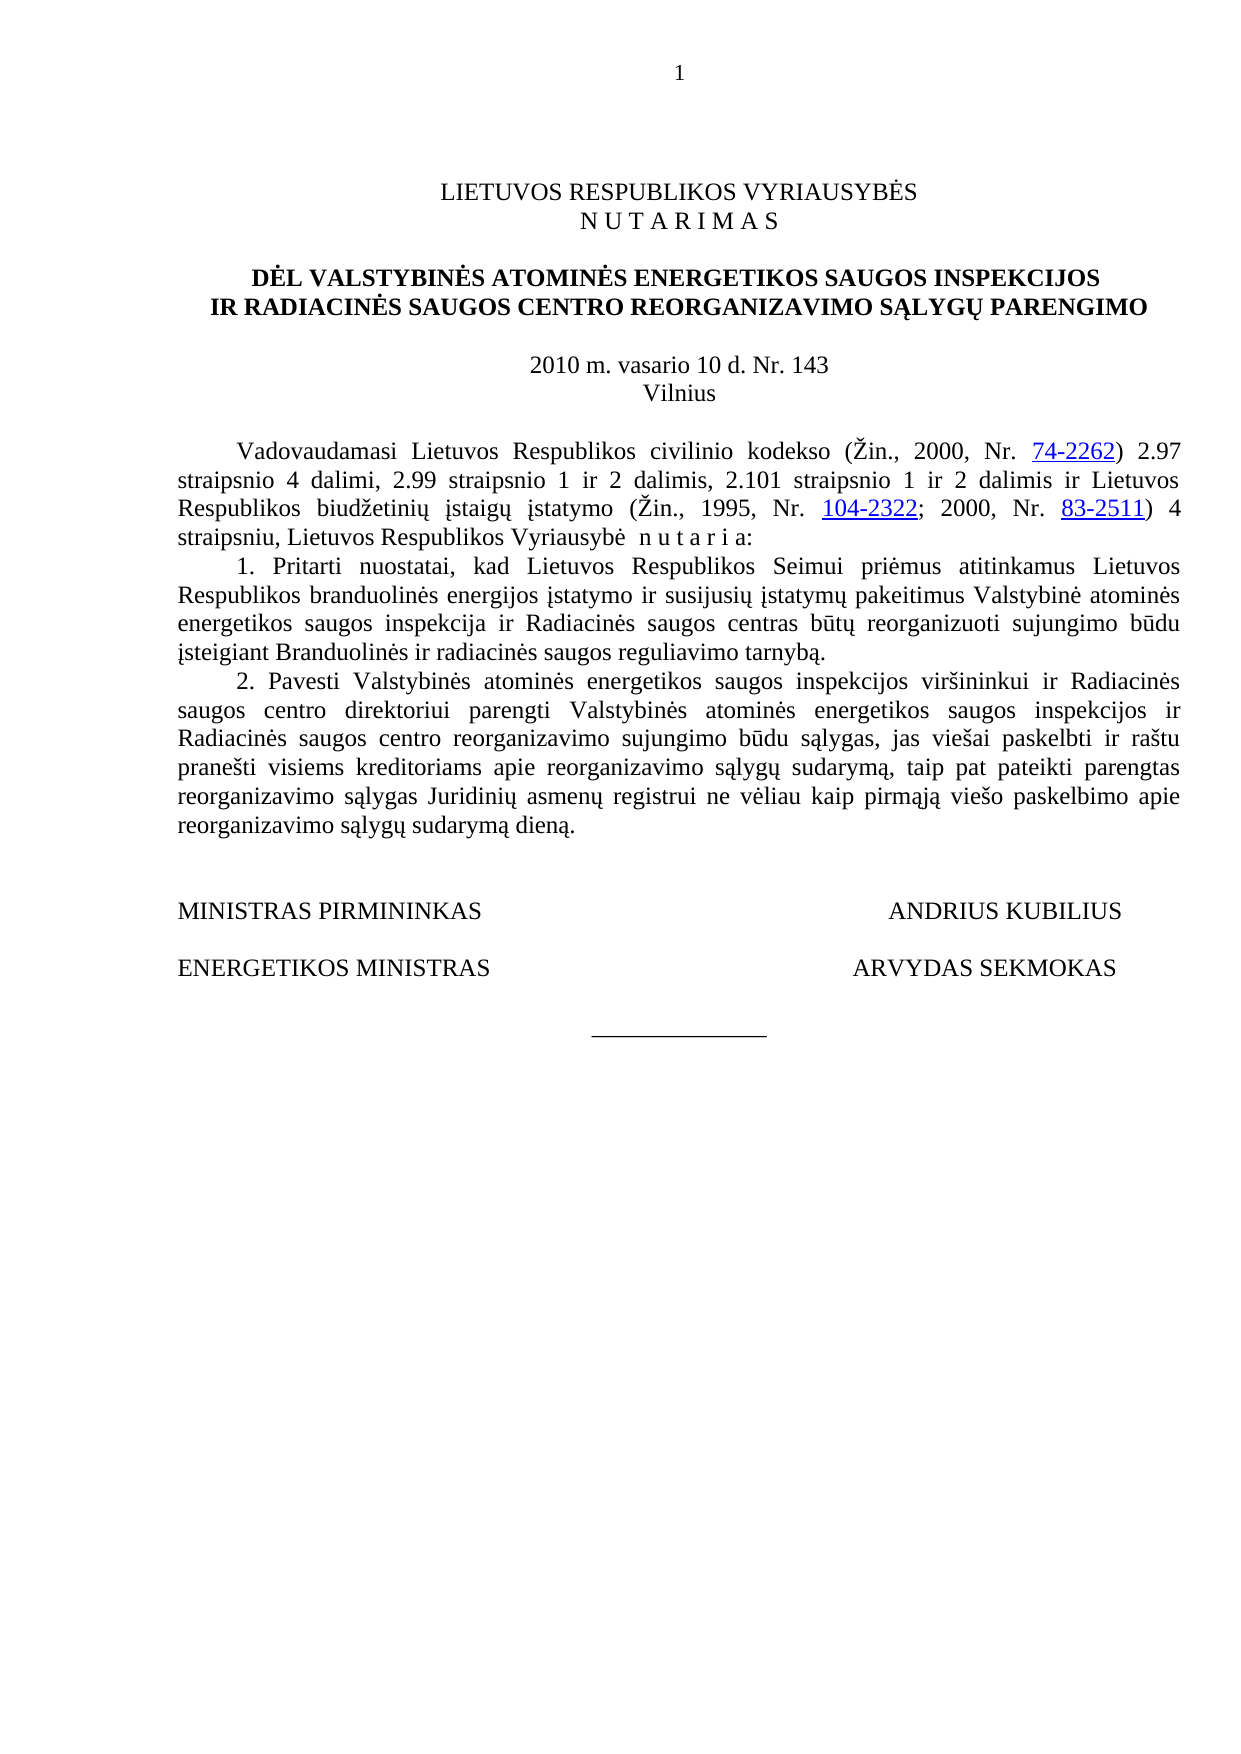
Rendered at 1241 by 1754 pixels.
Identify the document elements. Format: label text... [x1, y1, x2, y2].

text 2010 m. vasario 10 d. Nr. 143 [177, 350, 1181, 378]
text Vilnius [177, 378, 1181, 407]
text IR RADIACINĖS SAUGOS CENTRO REORGANIZAVIMO SĄLYGŲ PARENGIMO [177, 292, 1181, 321]
text Ministras Pirmininkas Andrius Kubilius [177, 896, 1181, 925]
text DĖL VALSTYBINĖS ATOMINĖS ENERGETIKOS SAUGOS INSPEKCIJOS [177, 263, 1181, 292]
text 1. Pritarti nuostatai, kad Lietuvos Respublikos Seimui priėmus atitinkamus Lietuvos Respublikos branduolinės energijos įstatymo ir susijusių įstatymų pakeitimus Valstybinė atominės energetikos saugos inspekcija ir Radiacinės saugos centras būtų reorganizuoti sujungimo būdu įsteigiant Branduolinės ir radiacinės saugos reguliavimo tarnybą. [177, 551, 1181, 666]
text Lietuvos Respublikos Vyriausybės [177, 177, 1181, 206]
text ______________ [177, 1011, 1181, 1040]
text 2. Pavesti Valstybinės atominės energetikos saugos inspekcijos viršininkui ir Radiacinės saugos centro direktoriui parengti Valstybinės atominės energetikos saugos inspekcijos ir Radiacinės saugos centro reorganizavimo sujungimo būdu sąlygas, jas viešai paskelbti ir raštu pranešti visiems kreditoriams apie reorganizavimo sąlygų sudarymą, taip pat pateikti parengtas reorganizavimo sąlygas Juridinių asmenų registrui ne vėliau kaip pirmąją viešo paskelbimo apie reorganizavimo sąlygų sudarymą dieną. [177, 666, 1181, 838]
text Vadovaudamasi Lietuvos Respublikos civilinio kodekso (Žin., 2000, Nr. 74-2262) 2.97 straipsnio 4 dalimi, 2.99 straipsnio 1 ir 2 dalimis, 2.101 straipsnio 1 ir 2 dalimis ir Lietuvos Respublikos biudžetinių įstaigų įstatymo (Žin., 1995, Nr. 104-2322; 2000, Nr. 83-2511) 4 straipsniu, Lietuvos Respublikos Vyriausybė nutaria: [177, 436, 1181, 551]
text Energetikos ministras Arvydas Sekmokas [177, 953, 1181, 982]
text NUTARIMAS [177, 206, 1181, 235]
